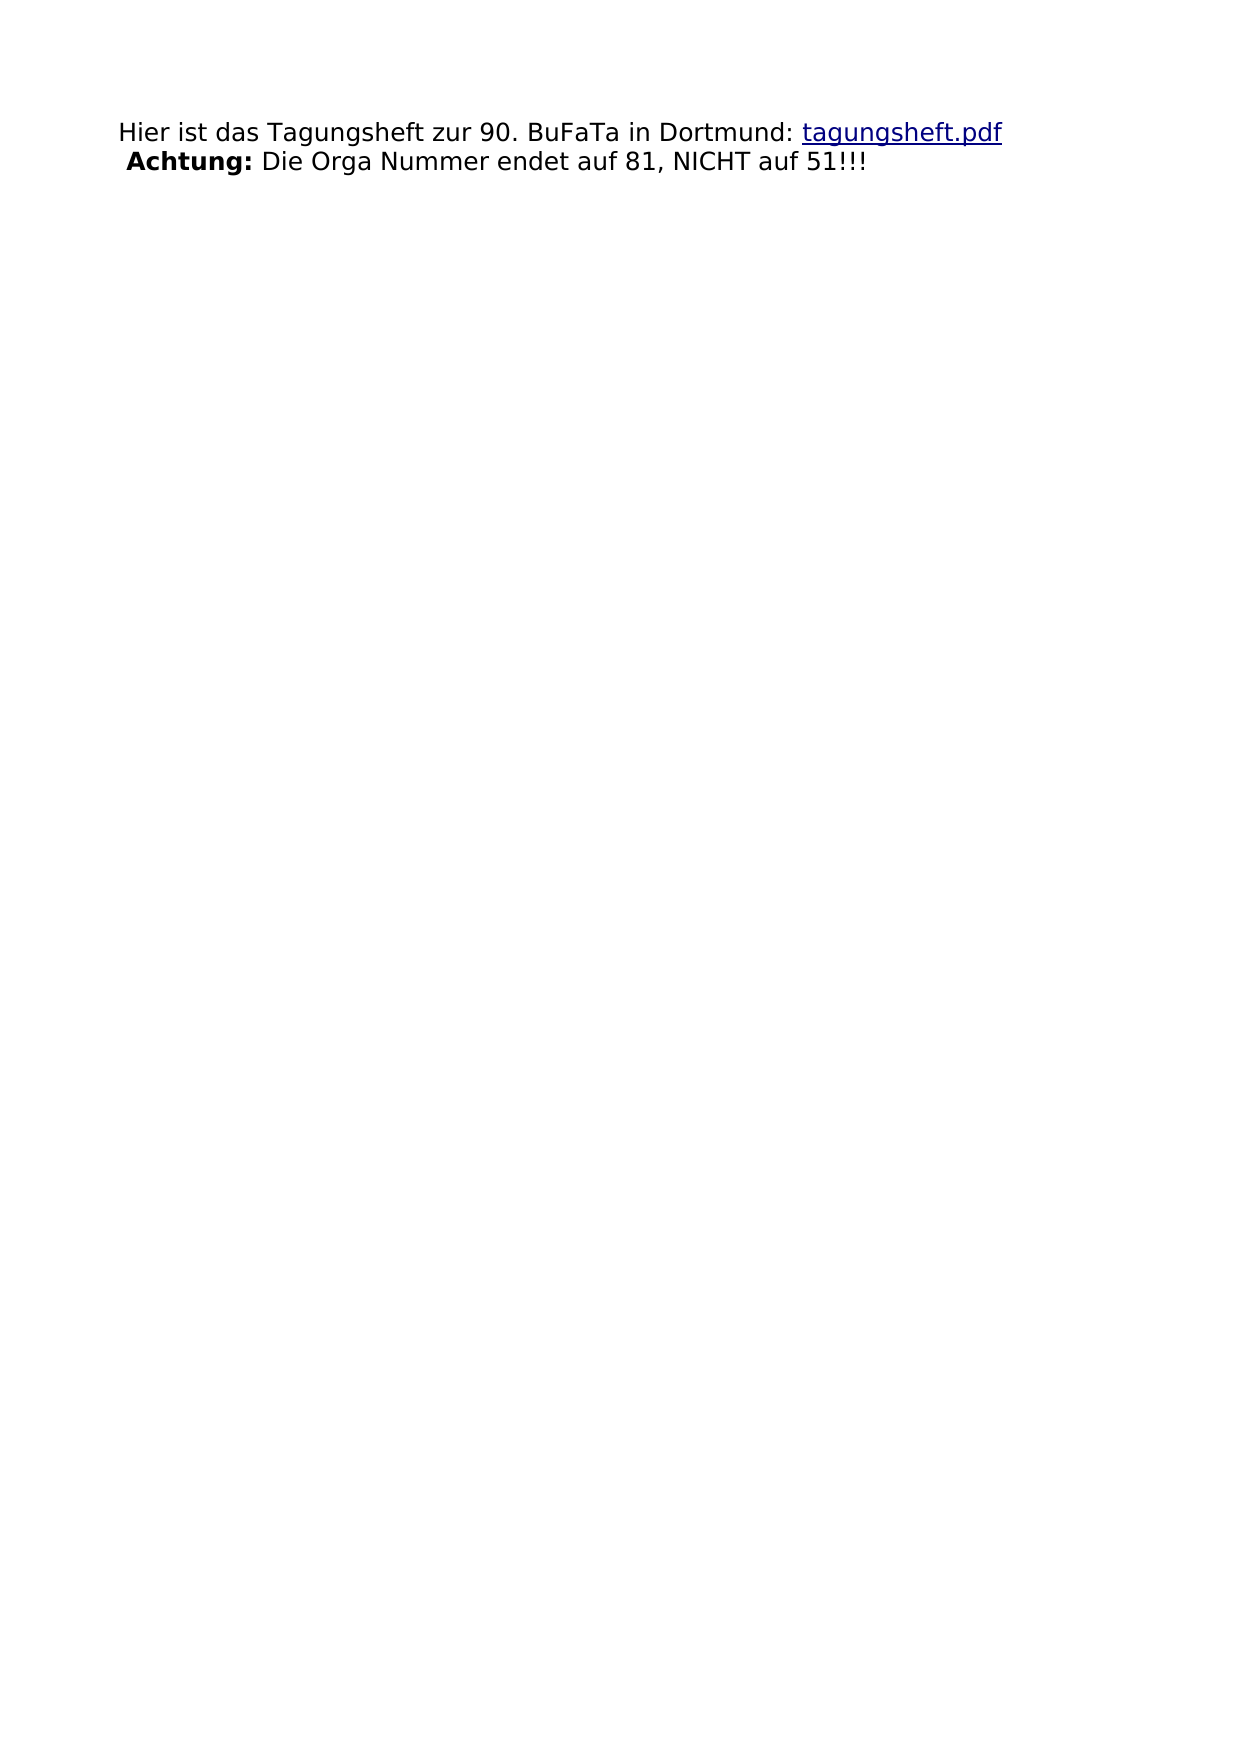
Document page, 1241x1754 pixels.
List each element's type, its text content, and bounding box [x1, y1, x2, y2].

text Hier ist das Tagungsheft zur 90. BuFaTa in Dortmund: tagungsheft.pdf Achtung: Die Orga Nummer endet auf 81, NICHT auf 51!!! [118, 118, 1122, 176]
